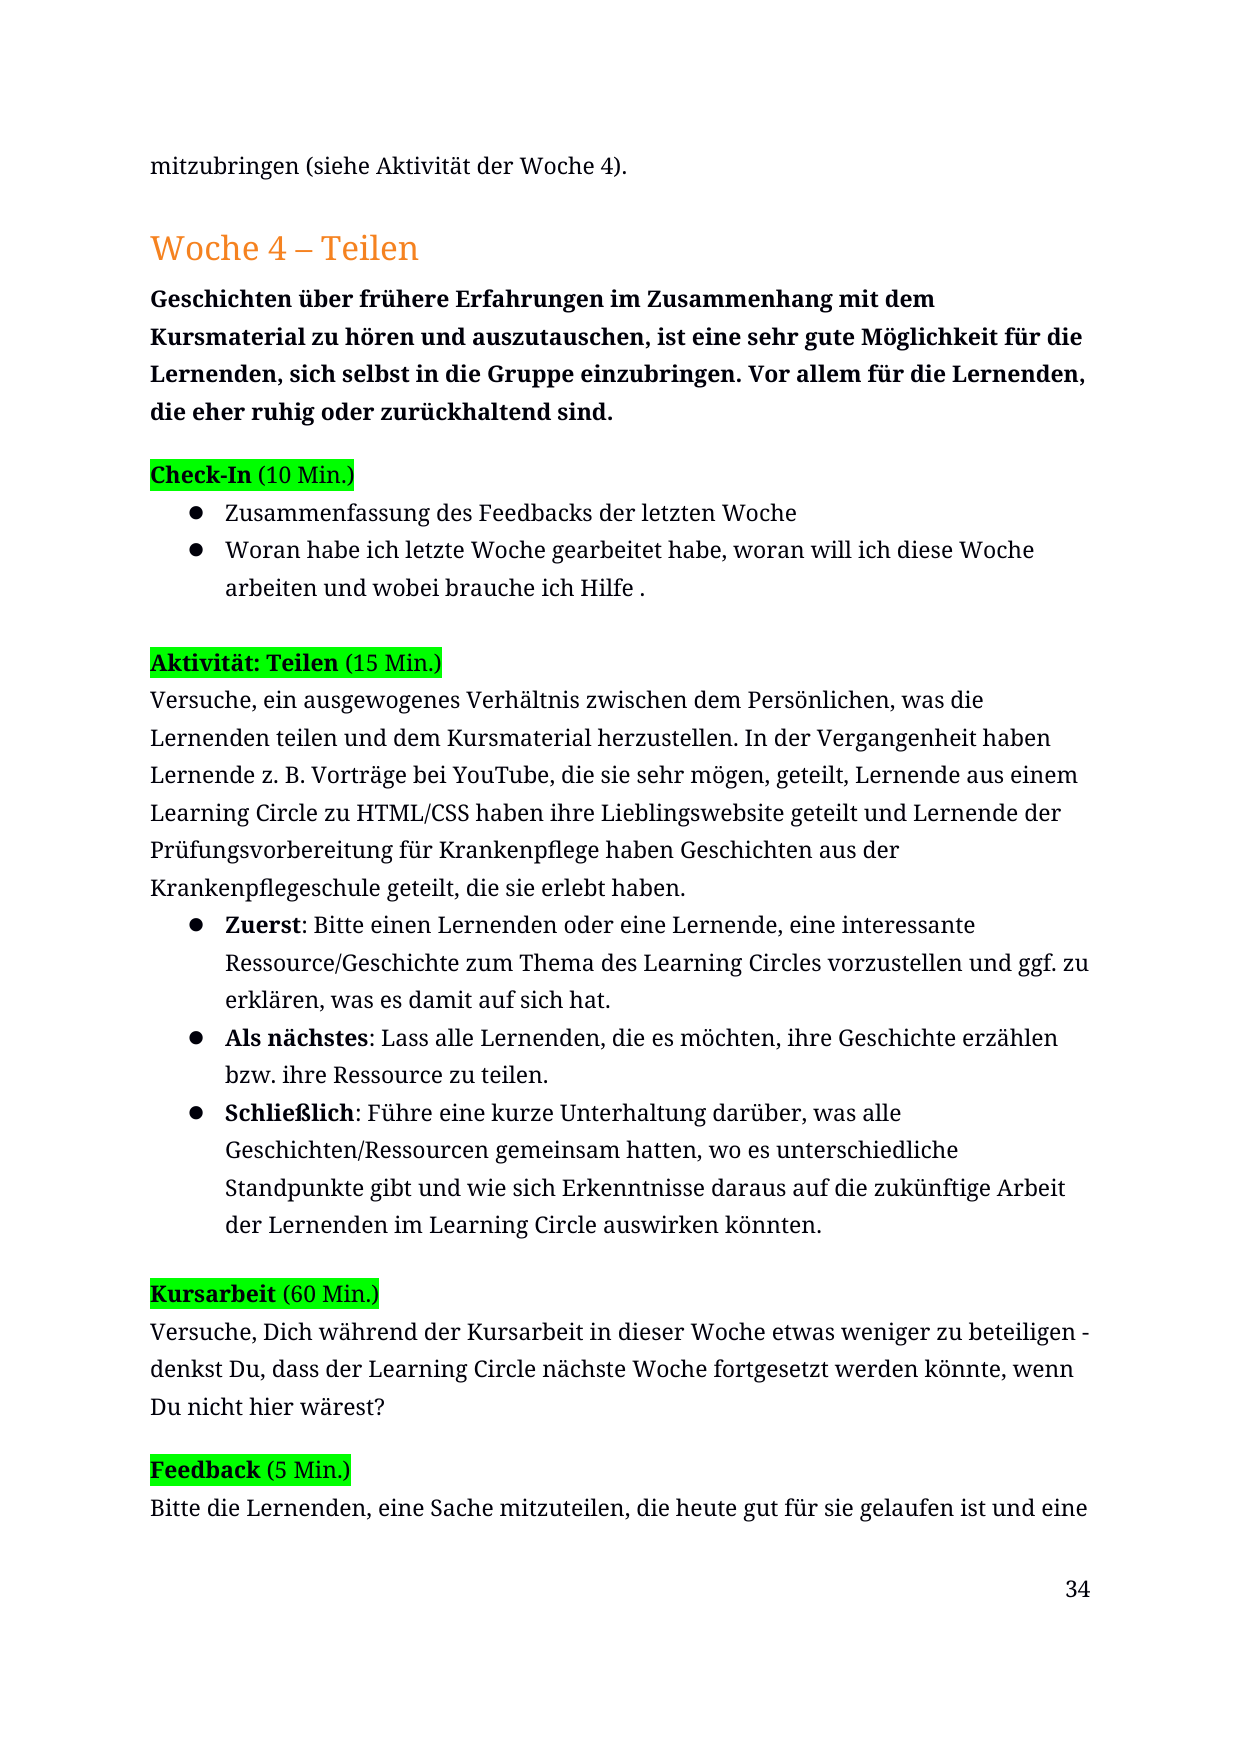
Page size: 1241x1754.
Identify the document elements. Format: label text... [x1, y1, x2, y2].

list Woran habe ich letzte Woche gearbeitet habe, woran will ich diese Woche arbeiten und wobei brauche ich Hilfe . [187, 534, 1090, 603]
list Schließlich: Führe eine kurze Unterhaltung darüber, was alle Geschichten/Ressourcen gemeinsam hatten, wo es unterschiedliche Standpunkte gibt und wie sich Erkenntnisse daraus auf die zukünftige Arbeit der Lernenden im Learning Circle auswirken könnten. [187, 1097, 1090, 1241]
text Versuche, ein ausgewogenes Verhältnis zwischen dem Persönlichen, was die Lernenden teilen und dem Kursmaterial herzustellen. In der Vergangenheit haben Lernende z. B. Vorträge bei YouTube, die sie sehr mögen, geteilt, Lernende aus einem Learning Circle zu HTML/CSS haben ihre Lieblingswebsite geteilt und Lernende der Prüfungsvorbereitung für Krankenpflege haben Geschichten aus der Krankenpflegeschule geteilt, die sie erlebt haben. [150, 684, 1090, 903]
list Zusammenfassung des Feedbacks der letzten Woche [187, 497, 1090, 528]
text Feedback (5 Min.) [150, 1454, 1090, 1486]
list Als nächstes: Lass alle Lernenden, die es möchten, ihre Geschichte erzählen bzw. ihre Ressource zu teilen. [187, 1022, 1090, 1091]
text Geschichten über frühere Erfahrungen im Zusammenhang mit dem Kursmaterial zu hören und auszutauschen, ist eine sehr gute Möglichkeit für die Lernenden, sich selbst in die Gruppe einzubringen. Vor allem für die Lernenden, die eher ruhig oder zurückhaltend sind. [150, 283, 1090, 427]
text Versuche, Dich während der Kursarbeit in dieser Woche etwas weniger zu beteiligen - denkst Du, dass der Learning Circle nächste Woche fortgesetzt werden könnte, wenn Du nicht hier wärest? [150, 1316, 1090, 1422]
text Bitte die Lernenden, eine Sache mitzuteilen, die heute gut für sie gelaufen ist und eine [150, 1492, 1090, 1523]
list Zuerst: Bitte einen Lernenden oder eine Lernende, eine interessante Ressource/Geschichte zum Thema des Learning Circles vorzustellen und ggf. zu erklären, was es damit auf sich hat. [187, 909, 1090, 1016]
text mitzubringen (siehe Aktivität der Woche 4). [150, 150, 1090, 181]
text Check-In (10 Min.) [150, 459, 1090, 491]
text Aktivität: Teilen (15 Min.) [150, 647, 1090, 678]
subtitle Woche 4 – Teilen [150, 225, 1090, 270]
text Kursarbeit (60 Min.) [150, 1278, 1090, 1309]
